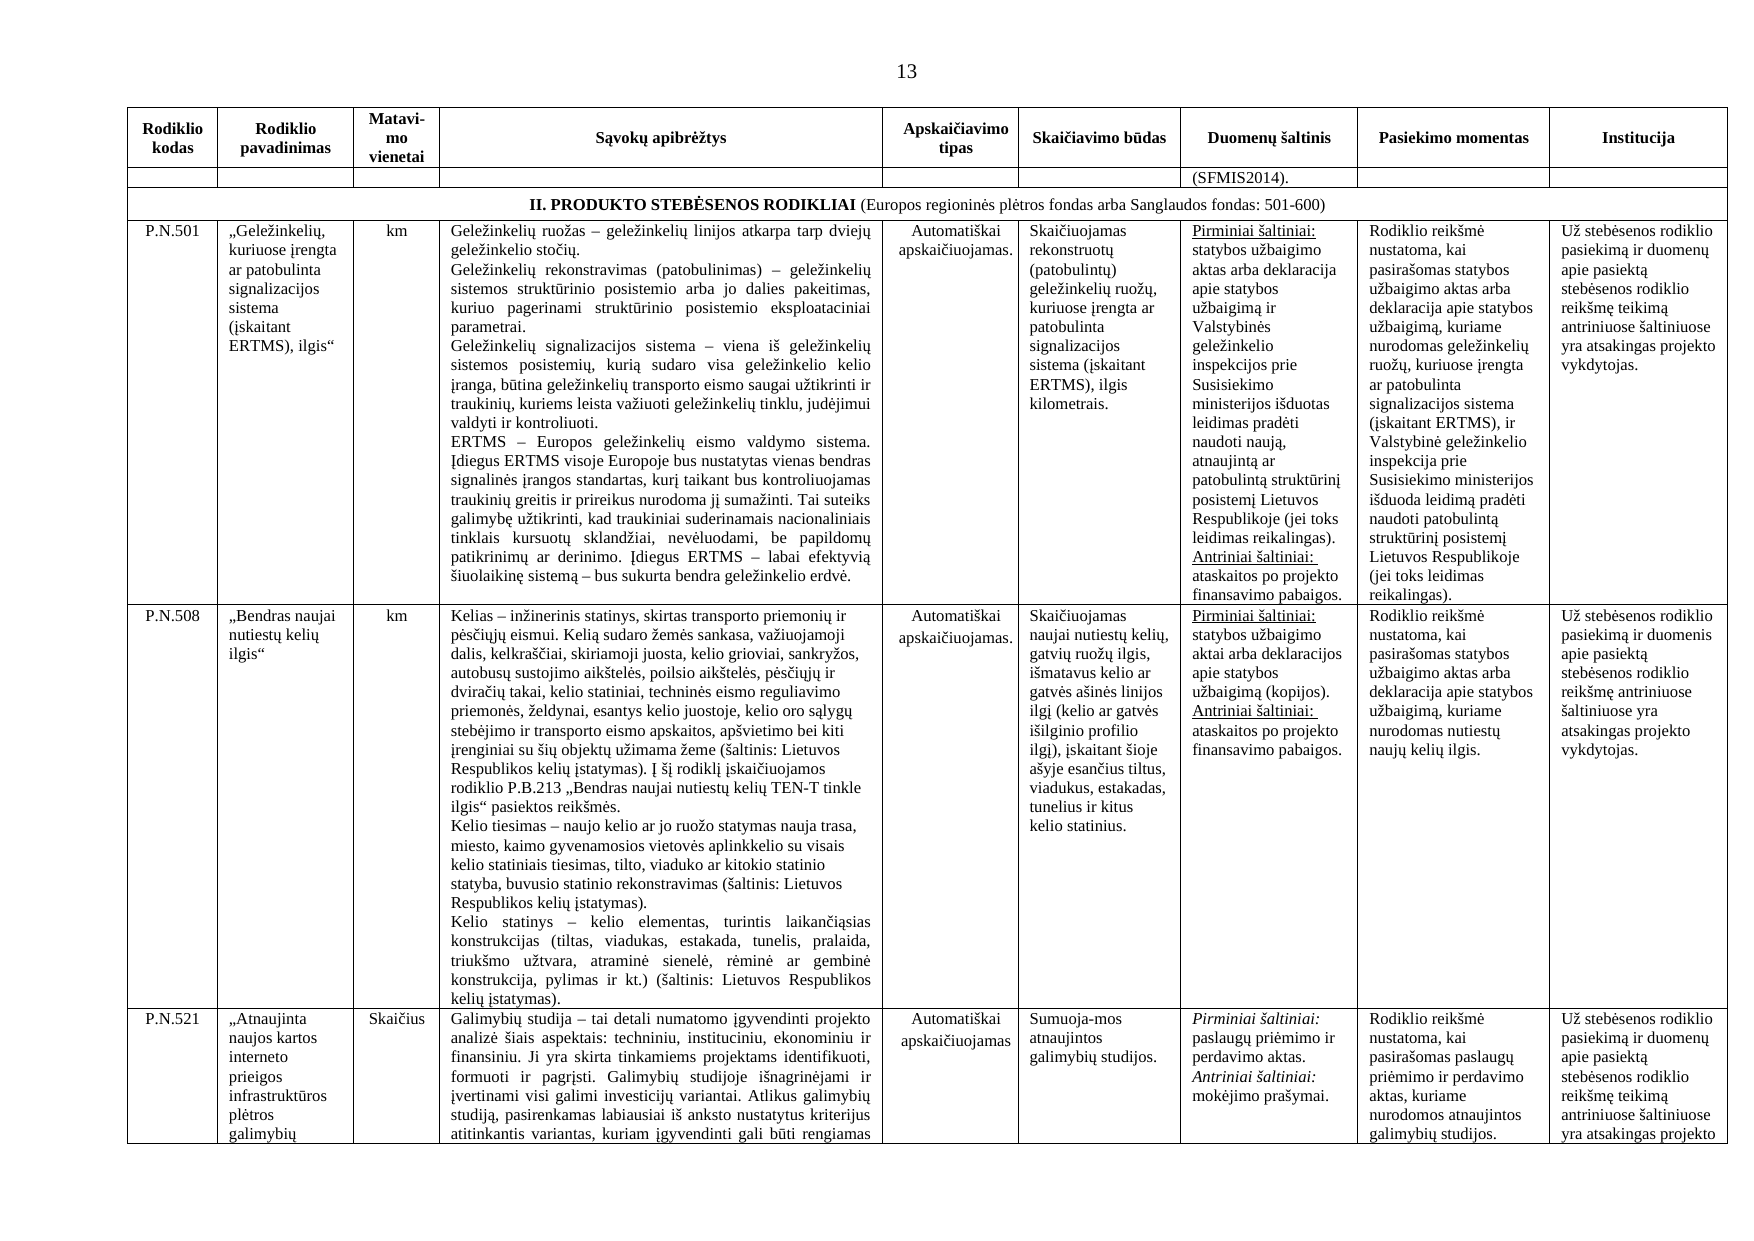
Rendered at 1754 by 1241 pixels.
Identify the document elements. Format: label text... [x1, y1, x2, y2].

table_header Pasiekimo momentas [1358, 108, 1549, 167]
table_header Institucija [1550, 108, 1727, 167]
table_cell km [354, 605, 439, 1008]
table_cell II. PRODUKTO STEBĖSENOS RODIKLIAI (Europos regioninės plėtros fondas arba Sanglaudos fondas: 501-600) [128, 188, 1727, 220]
table_cell km [354, 221, 439, 604]
table_cell Už stebėsenos rodiklio pasiekimą ir duomenis apie pasiektą stebėsenos rodiklio reikšmę antriniuose šaltiniuose yra atsakingas projekto vykdytojas. [1550, 605, 1727, 1008]
table_cell Pirminiai šaltiniai: paslaugų priėmimo ir perdavimo aktas. Antriniai šaltiniai: mokėjimo prašymai. [1181, 1009, 1357, 1143]
table_cell Pirminiai šaltiniai: statybos užbaigimo aktas arba deklaracija apie statybos užbaigimą ir Valstybinės geležinkelio inspekcijos prie Susisiekimo ministerijos išduotas leidimas pradėti naudoti naują, atnaujintą ar patobulintą struktūrinį posistemį Lietuvos Respublikoje (jei toks leidimas reikalingas). Antriniai šaltiniai: ataskaitos po projekto finansavimo pabaigos. [1181, 221, 1357, 604]
table_header Duomenų šaltinis [1181, 108, 1357, 167]
table_cell Rodiklio reikšmė nustatoma, kai pasirašomas statybos užbaigimo aktas arba deklaracija apie statybos užbaigimą, kuriame nurodomas nutiestų naujų kelių ilgis. [1358, 605, 1549, 1008]
table_header Apskaičiavimo tipas [883, 108, 1018, 167]
table_cell [1358, 168, 1549, 187]
table_cell P.N.521 [128, 1009, 217, 1143]
table_cell „Geležinkelių, kuriuose įrengta ar patobulinta signalizacijos sistema (įskaitant ERTMS), ilgis“ [218, 221, 353, 604]
table_header Sąvokų apibrėžtys [440, 108, 882, 167]
table_cell Kelias – inžinerinis statinys, skirtas transporto priemonių ir pėsčiųjų eismui. Kelią sudaro žemės sankasa, važiuojamoji dalis, kelkraščiai, skiriamoji juosta, kelio grioviai, sankryžos, autobusų sustojimo aikštelės, poilsio aikštelės, pėsčiųjų ir dviračių takai, kelio statiniai, techninės eismo reguliavimo priemonės, želdynai, esantys kelio juostoje, kelio oro sąlygų stebėjimo ir transporto eismo apskaitos, apšvietimo bei kiti įrenginiai su šių objektų užimama žeme (šaltinis: Lietuvos Respublikos kelių įstatymas). Į šį rodiklį įskaičiuojamos rodiklio P.B.213 „Bendras naujai nutiestų kelių TEN-T tinkle ilgis“ pasiektos reikšmės. Kelio tiesimas – naujo kelio ar jo ruožo statymas nauja trasa, miesto, kaimo gyvenamosios vietovės aplinkkelio su visais kelio statiniais tiesimas, tilto, viaduko ar kitokio statinio statyba, buvusio statinio rekonstravimas (šaltinis: Lietuvos Respublikos kelių įstatymas). Kelio statinys – kelio elementas, turintis laikančiąsias konstrukcijas (tiltas, viadukas, estakada, tunelis, pralaida, triukšmo užtvara, atraminė sienelė, rėminė ar gembinė konstrukcija, pylimas ir kt.) (šaltinis: Lietuvos Respublikos kelių įstatymas). [440, 605, 882, 1008]
table_cell P.N.501 [128, 221, 217, 604]
table_cell Skaičiuojamas naujai nutiestų kelių, gatvių ruožų ilgis, išmatavus kelio ar gatvės ašinės linijos ilgį (kelio ar gatvės išilginio profilio ilgį), įskaitant šioje ašyje esančius tiltus, viadukus, estakadas, tunelius ir kitus kelio statinius. [1019, 605, 1180, 1008]
table_cell [883, 168, 1018, 187]
table_cell Rodiklio reikšmė nustatoma, kai pasirašomas statybos užbaigimo aktas arba deklaracija apie statybos užbaigimą, kuriame nurodomas geležinkelių ruožų, kuriuose įrengta ar patobulinta signalizacijos sistema (įskaitant ERTMS), ir Valstybinė geležinkelio inspekcija prie Susisiekimo ministerijos išduoda leidimą pradėti naudoti patobulintą struktūrinį posistemį Lietuvos Respublikoje (jei toks leidimas reikalingas). [1358, 221, 1549, 604]
table_cell (SFMIS2014). [1181, 168, 1357, 187]
table_cell [128, 168, 217, 187]
table_cell „Atnaujinta naujos kartos interneto prieigos infrastruktūros plėtros galimybių [218, 1009, 353, 1143]
table_cell Automatiškai apskaičiuojamas. [883, 605, 1018, 1008]
table_header Matavi-mo vienetai [354, 108, 439, 167]
table_cell Automatiškai apskaičiuojamas. [883, 221, 1018, 604]
table_cell Rodiklio reikšmė nustatoma, kai pasirašomas paslaugų priėmimo ir perdavimo aktas, kuriame nurodomos atnaujintos galimybių studijos. [1358, 1009, 1549, 1143]
table_cell P.N.508 [128, 605, 217, 1008]
table_cell Skaičiuojamas rekonstruotų (patobulintų) geležinkelių ruožų, kuriuose įrengta ar patobulinta signalizacijos sistema (įskaitant ERTMS), ilgis kilometrais. [1019, 221, 1180, 604]
table_cell [354, 168, 439, 187]
table_cell Galimybių studija – tai detali numatomo įgyvendinti projekto analizė šiais aspektais: techniniu, instituciniu, ekonominiu ir finansiniu. Ji yra skirta tinkamiems projektams identifikuoti, formuoti ir pagrįsti. Galimybių studijoje išnagrinėjami ir įvertinami visi galimi investicijų variantai. Atlikus galimybių studiją, pasirenkamas labiausiai iš anksto nustatytus kriterijus atitinkantis variantas, kuriam įgyvendinti gali būti rengiamas [440, 1009, 882, 1143]
table_header Rodiklio pavadinimas [218, 108, 353, 167]
table_cell Automatiškai apskaičiuojamas [883, 1009, 1018, 1143]
table_cell Pirminiai šaltiniai: statybos užbaigimo aktai arba deklaracijos apie statybos užbaigimą (kopijos). Antriniai šaltiniai: ataskaitos po projekto finansavimo pabaigos. [1181, 605, 1357, 1008]
table_cell [1019, 168, 1180, 187]
table_cell [218, 168, 353, 187]
table_cell „Bendras naujai nutiestų kelių ilgis“ [218, 605, 353, 1008]
table_cell Už stebėsenos rodiklio pasiekimą ir duomenų apie pasiektą stebėsenos rodiklio reikšmę teikimą antriniuose šaltiniuose yra atsakingas projekto [1550, 1009, 1727, 1143]
table_cell Už stebėsenos rodiklio pasiekimą ir duomenų apie pasiektą stebėsenos rodiklio reikšmę teikimą antriniuose šaltiniuose yra atsakingas projekto vykdytojas. [1550, 221, 1727, 604]
table_cell Skaičius [354, 1009, 439, 1143]
table_cell Sumuoja-mos atnaujintos galimybių studijos. [1019, 1009, 1180, 1143]
table_cell Geležinkelių ruožas – geležinkelių linijos atkarpa tarp dviejų geležinkelio stočių. Geležinkelių rekonstravimas (patobulinimas) – geležinkelių sistemos struktūrinio posistemio arba jo dalies pakeitimas, kuriuo pagerinami struktūrinio posistemio eksploataciniai parametrai. Geležinkelių signalizacijos sistema – viena iš geležinkelių sistemos posistemių, kurią sudaro visa geležinkelio kelio įranga, būtina geležinkelių transporto eismo saugai užtikrinti ir traukinių, kuriems leista važiuoti geležinkelių tinklu, judėjimui valdyti ir kontroliuoti. ERTMS – Europos geležinkelių eismo valdymo sistema. Įdiegus ERTMS visoje Europoje bus nustatytas vienas bendras signalinės įrangos standartas, kurį taikant bus kontroliuojamas traukinių greitis ir prireikus nurodoma jį sumažinti. Tai suteiks galimybę užtikrinti, kad traukiniai suderinamais nacionaliniais tinklais kursuotų sklandžiai, nevėluodami, be papildomų patikrinimų ar derinimo. Įdiegus ERTMS – labai efektyvią šiuolaikinę sistemą – bus sukurta bendra geležinkelio erdvė. [440, 221, 882, 604]
table_header Skaičiavimo būdas [1019, 108, 1180, 167]
table_header Rodiklio kodas [128, 108, 217, 167]
